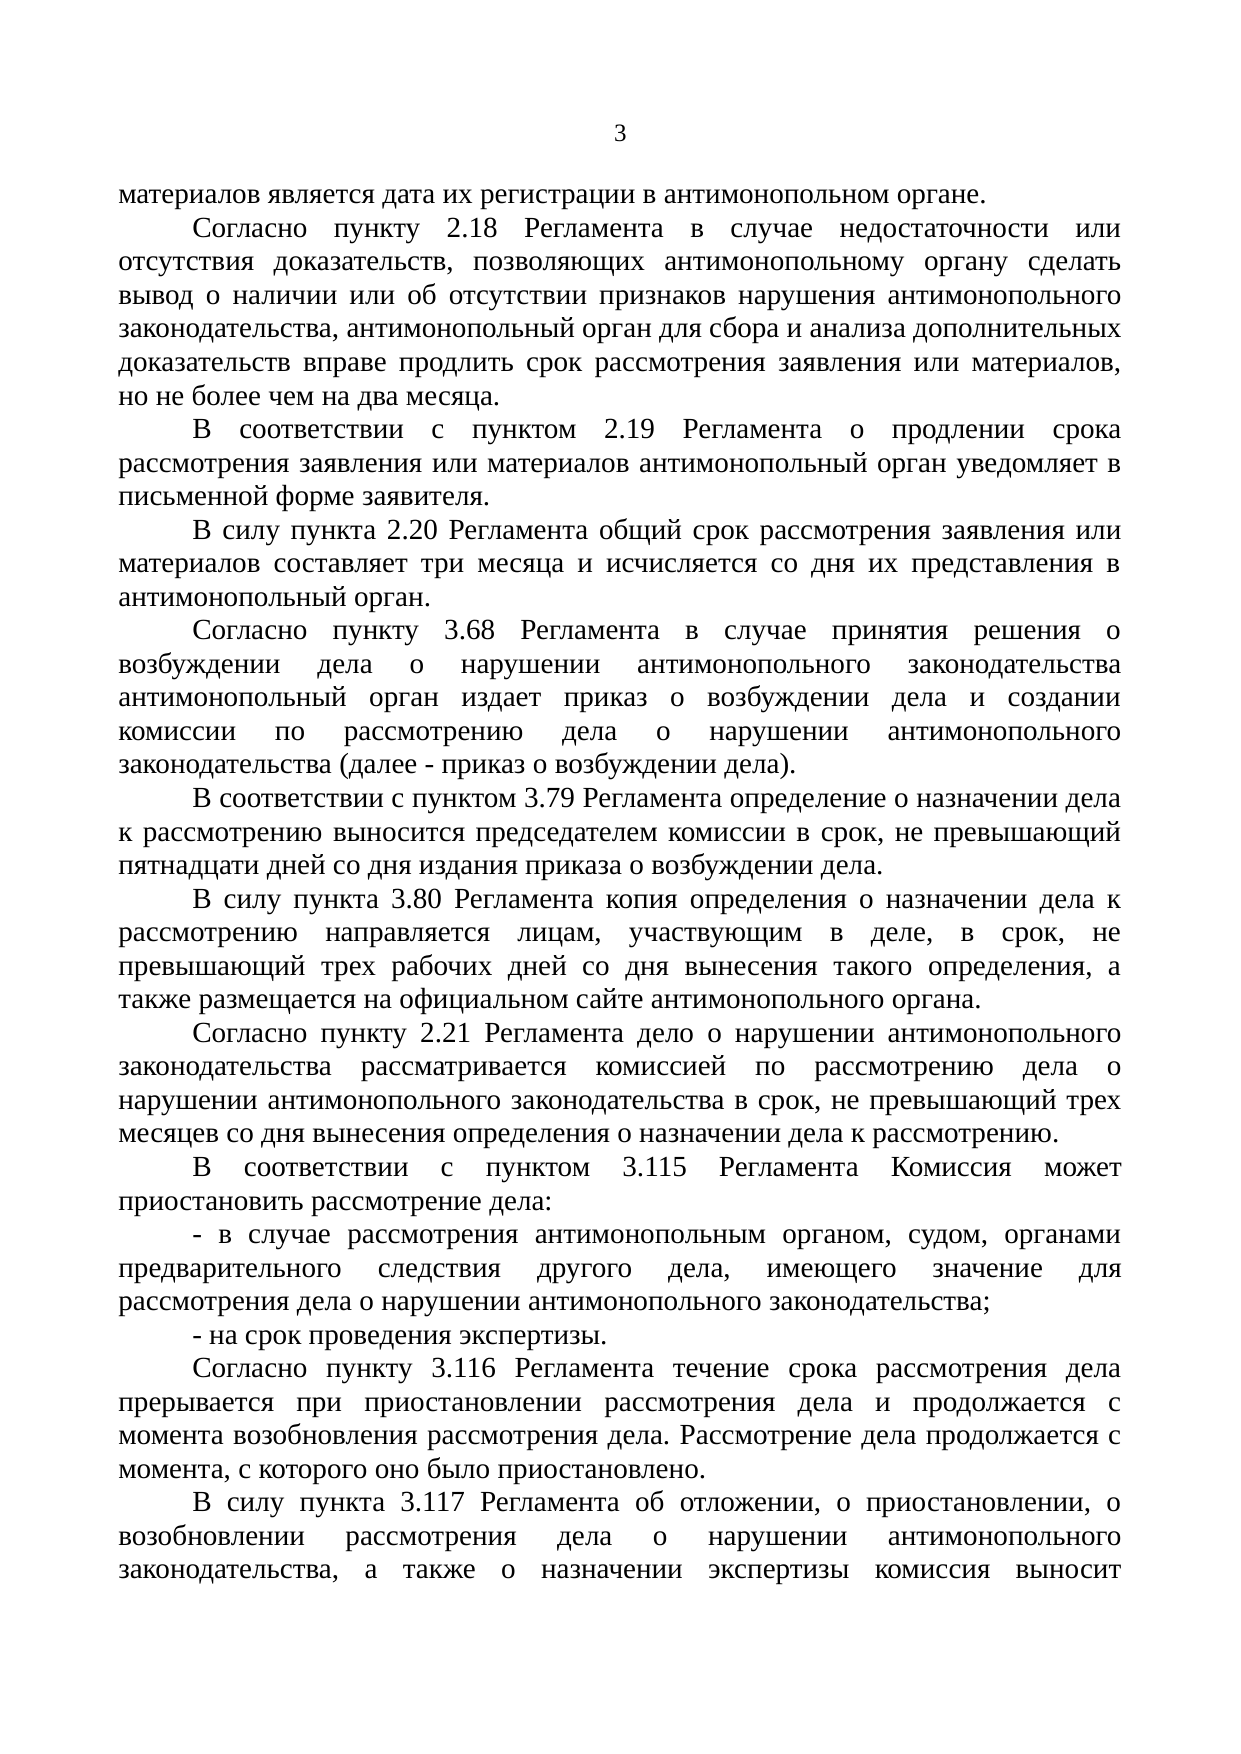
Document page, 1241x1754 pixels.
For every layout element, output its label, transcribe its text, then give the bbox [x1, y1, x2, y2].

text В соответствии с пунктом 3.79 Регламента определение о назначении дела к рассмотрению выносится председателем комиссии в срок, не превышающий пятнадцати дней со дня издания приказа о возбуждении дела. [118, 780, 1122, 881]
text Согласно пункту 3.116 Регламента течение срока рассмотрения дела прерывается при приостановлении рассмотрения дела и продолжается с момента возобновления рассмотрения дела. Рассмотрение дела продолжается с момента, с которого оно было приостановлено. [118, 1350, 1122, 1484]
text В соответствии с пунктом 2.19 Регламента о продлении срока рассмотрения заявления или материалов антимонопольный орган уведомляет в письменной форме заявителя. [118, 411, 1122, 512]
text В соответствии с пунктом 3.115 Регламента Комиссия может приостановить рассмотрение дела: [118, 1149, 1122, 1216]
text В силу пункта 3.80 Регламента копия определения о назначении дела к рассмотрению направляется лицам, участвующим в деле, в срок, не превышающий трех рабочих дней со дня вынесения такого определения, а также размещается на официальном сайте антимонопольного органа. [118, 881, 1122, 1015]
text Согласно пункту 2.18 Регламента в случае недостаточности или отсутствия доказательств, позволяющих антимонопольному органу сделать вывод о наличии или об отсутствии признаков нарушения антимонопольного законодательства, антимонопольный орган для сбора и анализа дополнительных доказательств вправе продлить срок рассмотрения заявления или материалов, но не более чем на два месяца. [118, 210, 1122, 411]
text В силу пункта 2.20 Регламента общий срок рассмотрения заявления или материалов составляет три месяца и исчисляется со дня их представления в антимонопольный орган. [118, 512, 1122, 612]
text - в случае рассмотрения антимонопольным органом, судом, органами предварительного следствия другого дела, имеющего значение для рассмотрения дела о нарушении антимонопольного законодательства; [118, 1216, 1122, 1317]
text - на срок проведения экспертизы. [118, 1317, 1122, 1350]
text В силу пункта 3.117 Регламента об отложении, о приостановлении, о возобновлении рассмотрения дела о нарушении антимонопольного законодательства, а также о назначении экспертизы комиссия выносит [118, 1484, 1122, 1585]
text Согласно пункту 2.21 Регламента дело о нарушении антимонопольного законодательства рассматривается комиссией по рассмотрению дела о нарушении антимонопольного законодательства в срок, не превышающий трех месяцев со дня вынесения определения о назначении дела к рассмотрению. [118, 1015, 1122, 1149]
text материалов является дата их регистрации в антимонопольном органе. [118, 176, 1122, 210]
text Согласно пункту 3.68 Регламента в случае принятия решения о возбуждении дела о нарушении антимонопольного законодательства антимонопольный орган издает приказ о возбуждении дела и создании комиссии по рассмотрению дела о нарушении антимонопольного законодательства (далее - приказ о возбуждении дела). [118, 612, 1122, 780]
